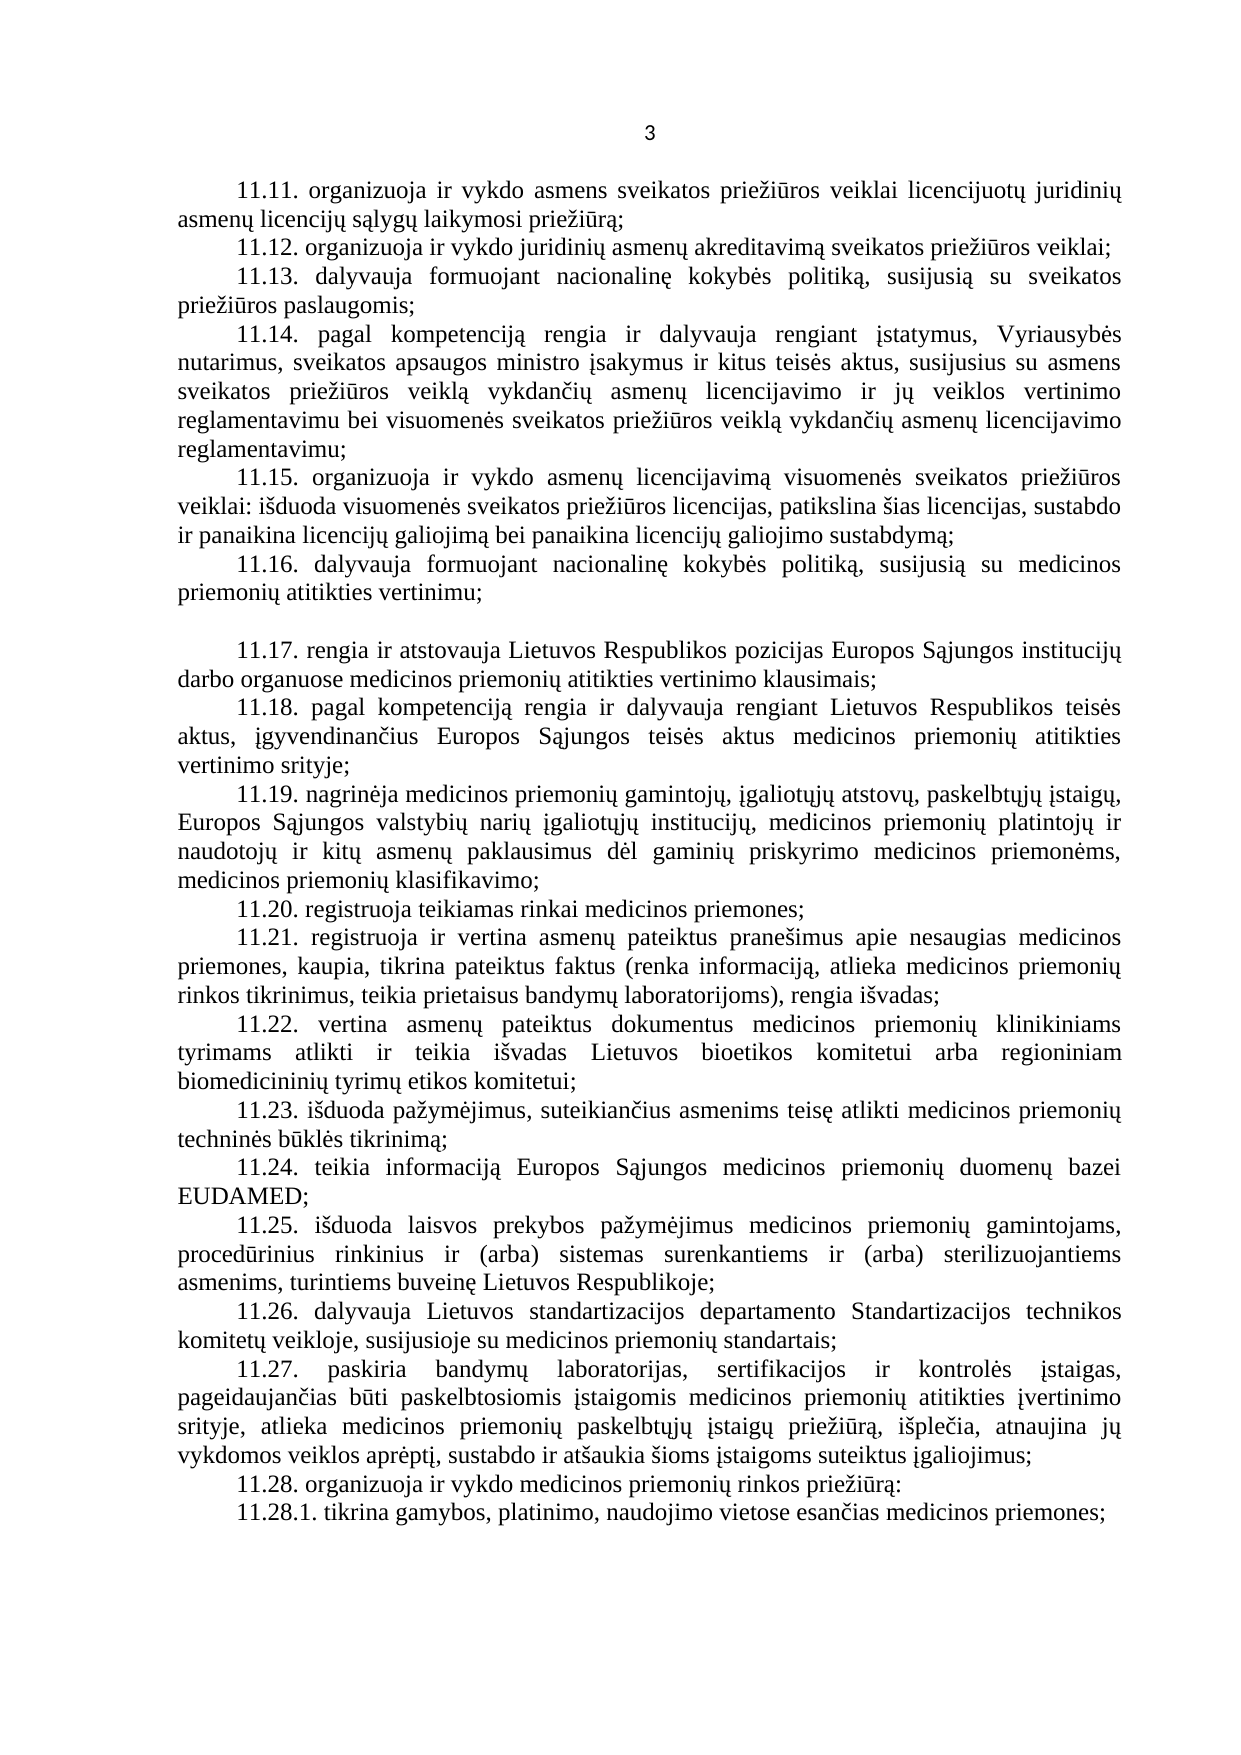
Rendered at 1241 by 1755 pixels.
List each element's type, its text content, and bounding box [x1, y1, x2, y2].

text 11.17. rengia ir atstovauja Lietuvos Respublikos pozicijas Europos Sąjungos institucijų darbo organuose medicinos priemonių atitikties vertinimo klausimais; [177, 635, 1122, 692]
text 11.22. vertina asmenų pateiktus dokumentus medicinos priemonių klinikiniams tyrimams atlikti ir teikia išvadas Lietuvos bioetikos komitetui arba regioniniam biomedicininių tyrimų etikos komitetui; [177, 1009, 1122, 1095]
text 11.25. išduoda laisvos prekybos pažymėjimus medicinos priemonių gamintojams, procedūrinius rinkinius ir (arba) sistemas surenkantiems ir (arba) sterilizuojantiems asmenims, turintiems buveinę Lietuvos Respublikoje; [177, 1210, 1122, 1296]
text 11.14. pagal kompetenciją rengia ir dalyvauja rengiant įstatymus, Vyriausybės nutarimus, sveikatos apsaugos ministro įsakymus ir kitus teisės aktus, susijusius su asmens sveikatos priežiūros veiklą vykdančių asmenų licencijavimo ir jų veiklos vertinimo reglamentavimu bei visuomenės sveikatos priežiūros veiklą vykdančių asmenų licencijavimo reglamentavimu; [177, 319, 1122, 462]
text 11.18. pagal kompetenciją rengia ir dalyvauja rengiant Lietuvos Respublikos teisės aktus, įgyvendinančius Europos Sąjungos teisės aktus medicinos priemonių atitikties vertinimo srityje; [177, 692, 1122, 779]
text 11.12. organizuoja ir vykdo juridinių asmenų akreditavimą sveikatos priežiūros veiklai; [177, 232, 1122, 261]
text 11.28. organizuoja ir vykdo medicinos priemonių rinkos priežiūrą: [177, 1469, 1122, 1497]
text 11.16. dalyvauja formuojant nacionalinę kokybės politiką, susijusią su medicinos priemonių atitikties vertinimu; [177, 549, 1122, 606]
text 11.26. dalyvauja Lietuvos standartizacijos departamento Standartizacijos technikos komitetų veikloje, susijusioje su medicinos priemonių standartais; [177, 1296, 1122, 1354]
text 11.20. registruoja teikiamas rinkai medicinos priemones; [177, 894, 1122, 922]
text 11.28.1. tikrina gamybos, platinimo, naudojimo vietose esančias medicinos priemones; [177, 1497, 1122, 1526]
text 11.15. organizuoja ir vykdo asmenų licencijavimą visuomenės sveikatos priežiūros veiklai: išduoda visuomenės sveikatos priežiūros licencijas, patikslina šias licencijas, sustabdo ir panaikina licencijų galiojimą bei panaikina licencijų galiojimo sustabdymą; [177, 462, 1122, 549]
text 11.19. nagrinėja medicinos priemonių gamintojų, įgaliotųjų atstovų, paskelbtųjų įstaigų, Europos Sąjungos valstybių narių įgaliotųjų institucijų, medicinos priemonių platintojų ir naudotojų ir kitų asmenų paklausimus dėl gaminių priskyrimo medicinos priemonėms, medicinos priemonių klasifikavimo; [177, 779, 1122, 894]
text 11.21. registruoja ir vertina asmenų pateiktus pranešimus apie nesaugias medicinos priemones, kaupia, tikrina pateiktus faktus (renka informaciją, atlieka medicinos priemonių rinkos tikrinimus, teikia prietaisus bandymų laboratorijoms), rengia išvadas; [177, 922, 1122, 1009]
text 11.23. išduoda pažymėjimus, suteikiančius asmenims teisę atlikti medicinos priemonių techninės būklės tikrinimą; [177, 1095, 1122, 1152]
text 11.24. teikia informaciją Europos Sąjungos medicinos priemonių duomenų bazei EUDAMED; [177, 1152, 1122, 1210]
text 11.11. organizuoja ir vykdo asmens sveikatos priežiūros veiklai licencijuotų juridinių asmenų licencijų sąlygų laikymosi priežiūrą; [177, 175, 1122, 232]
text 11.27. paskiria bandymų laboratorijas, sertifikacijos ir kontrolės įstaigas, pageidaujančias būti paskelbtosiomis įstaigomis medicinos priemonių atitikties įvertinimo srityje, atlieka medicinos priemonių paskelbtųjų įstaigų priežiūrą, išplečia, atnaujina jų vykdomos veiklos aprėptį, sustabdo ir atšaukia šioms įstaigoms suteiktus įgaliojimus; [177, 1354, 1122, 1469]
text 11.13. dalyvauja formuojant nacionalinę kokybės politiką, susijusią su sveikatos priežiūros paslaugomis; [177, 261, 1122, 319]
